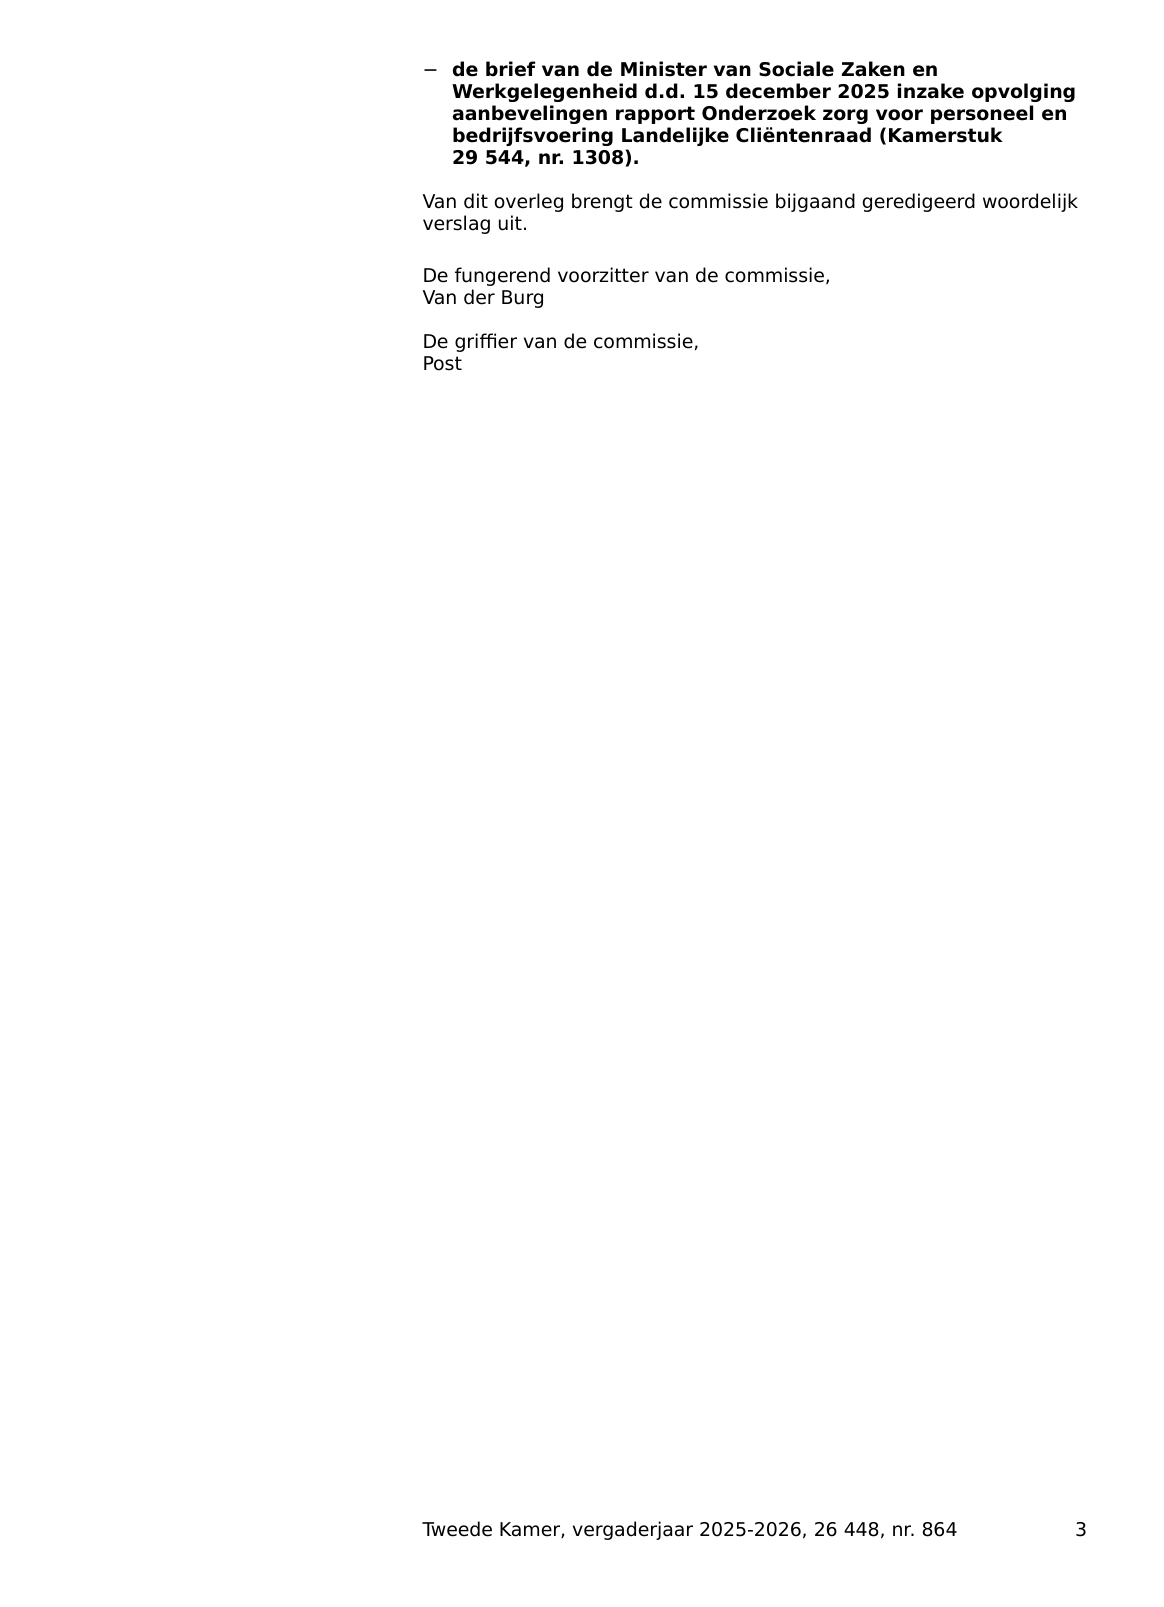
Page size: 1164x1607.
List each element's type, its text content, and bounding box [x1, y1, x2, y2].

text Van dit overleg brengt de commissie bijgaand geredigeerd woordelijk verslag uit. [422, 191, 1087, 235]
text − de brief van de Minister van Sociale Zaken en Werkgelegenheid d.d. 15 december 2025 inzake opvolging aanbevelingen rapport Onderzoek zorg voor personeel en bedrijfsvoering Landelijke Cliëntenraad (Kamerstuk 29 544, nr. 1308). [422, 59, 1087, 169]
text De fungerend voorzitter van de commissie, Van der Burg [422, 265, 1087, 309]
text De griffier van de commissie, Post [422, 331, 1087, 375]
